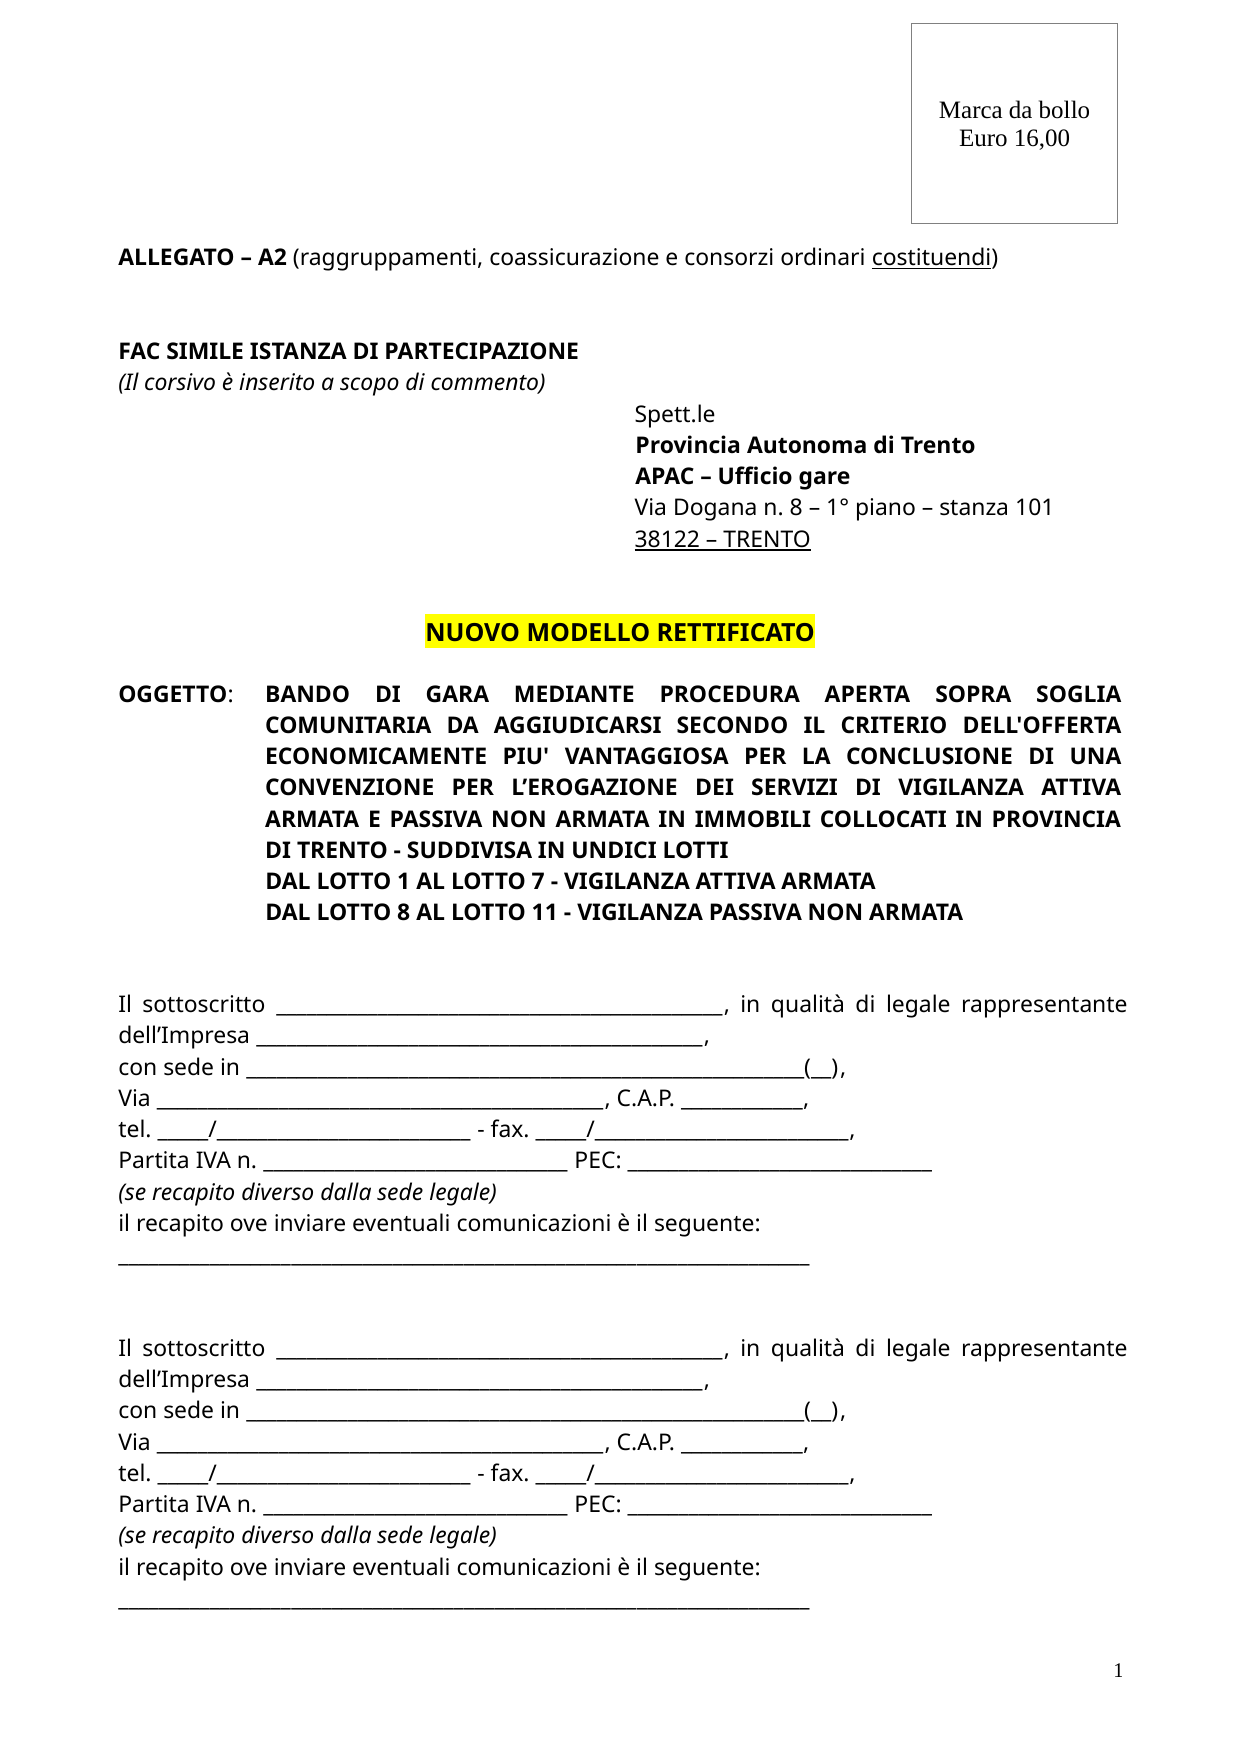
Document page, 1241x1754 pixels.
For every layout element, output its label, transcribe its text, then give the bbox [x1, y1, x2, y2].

subtitle 38122 – TRENTO [634, 523, 1122, 554]
text tel. _____/_________________________ - fax. _____/_________________________, [118, 1457, 1128, 1488]
text Il sottoscritto ____________________________________________, in qualità di legale rappresentante dell’Impresa ____________________________________________, [118, 988, 1128, 1050]
text DAL LOTTO 1 AL LOTTO 7 - VIGILANZA ATTIVA ARMATA [265, 865, 1122, 896]
text Il sottoscritto ____________________________________________, in qualità di legale rappresentante dell’Impresa ____________________________________________, [118, 1332, 1128, 1394]
text il recapito ove inviare eventuali comunicazioni è il seguente: [118, 1207, 1122, 1238]
text DAL LOTTO 8 AL LOTTO 11 - VIGILANZA PASSIVA NON ARMATA [265, 896, 1122, 927]
text ____________________________________________________________________ [118, 1582, 1122, 1613]
text ALLEGATO – A2 (raggruppamenti, coassicurazione e consorzi ordinari costituendi) [118, 241, 1226, 273]
text OGGETTO: BANDO DI GARA MEDIANTE PROCEDURA APERTA SOPRA SOGLIA COMUNITARIA DA AGGIUDICARSI SECONDO IL CRITERIO DELL'OFFERTA ECONOMICAMENTE PIU' VANTAGGIOSA PER LA CONCLUSIONE DI UNA CONVENZIONE PER L’EROGAZIONE DEI SERVIZI DI VIGILANZA ATTIVA ARMATA E PASSIVA NON ARMATA IN IMMOBILI COLLOCATI IN PROVINCIA DI TRENTO - SUDDIVISA IN UNDICI LOTTI [118, 677, 1122, 865]
text Via ____________________________________________, C.A.P. ____________, [118, 1425, 1128, 1457]
text APAC – Ufficio gare [118, 460, 1122, 491]
text tel. _____/_________________________ - fax. _____/_________________________, [118, 1113, 1128, 1144]
text NUOVO MODELLO RETTIFICATO [118, 614, 1122, 648]
text ____________________________________________________________________ [118, 1238, 1122, 1269]
text Partita IVA n. ______________________________ PEC: ______________________________ [118, 1488, 1128, 1519]
text con sede in _______________________________________________________(__), [118, 1050, 1128, 1082]
text Via ____________________________________________, C.A.P. ____________, [118, 1082, 1128, 1113]
text Partita IVA n. ______________________________ PEC: ______________________________ [118, 1144, 1128, 1175]
text (se recapito diverso dalla sede legale) [118, 1519, 1122, 1550]
text con sede in _______________________________________________________(__), [118, 1394, 1128, 1425]
text Provincia Autonoma di Trento [118, 429, 1122, 460]
text FAC SIMILE ISTANZA DI PARTECIPAZIONE [118, 335, 1023, 366]
text (se recapito diverso dalla sede legale) [118, 1175, 1122, 1207]
subtitle Spett.le [634, 398, 1122, 429]
subtitle Via Dogana n. 8 – 1° piano – stanza 101 [634, 491, 1122, 523]
text (Il corsivo è inserito a scopo di commento) [118, 366, 1122, 398]
text il recapito ove inviare eventuali comunicazioni è il seguente: [118, 1550, 1122, 1582]
